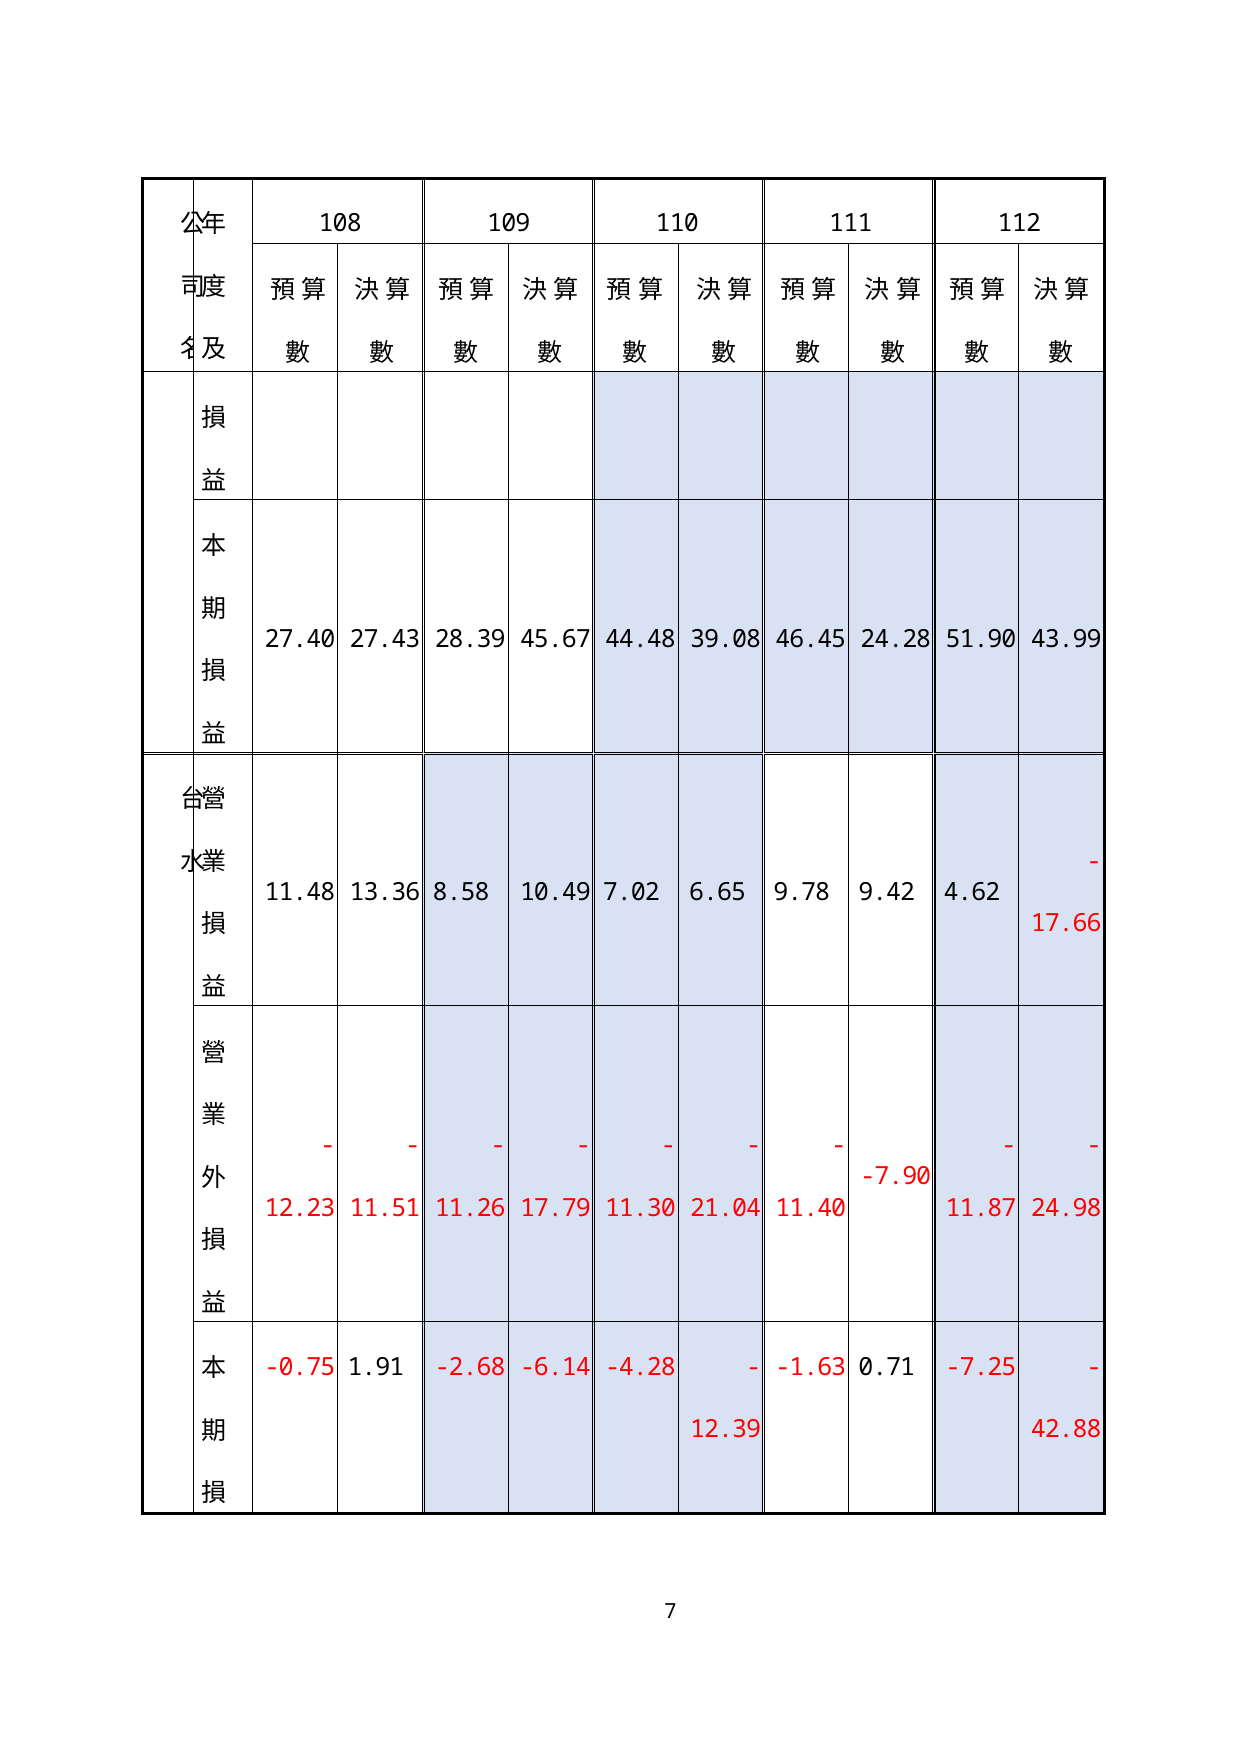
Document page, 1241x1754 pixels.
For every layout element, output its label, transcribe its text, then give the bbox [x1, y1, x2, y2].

table_cell -11.87 [936, 1006, 1018, 1321]
table_header 110 [595, 180, 762, 243]
table_cell 1.91 [338, 1322, 422, 1512]
table_cell 決算數 [679, 244, 762, 371]
table_cell 8.58 [425, 755, 508, 1005]
table_cell -11.30 [595, 1006, 678, 1321]
table_cell [338, 372, 422, 499]
table_cell 決算數 [849, 244, 932, 371]
table_cell [595, 372, 678, 499]
table_cell [253, 372, 337, 499]
table_cell 46.45 [765, 500, 848, 752]
table_cell 27.40 [253, 500, 337, 752]
table_cell [679, 372, 762, 499]
table_cell [765, 372, 848, 499]
table_cell 43.99 [1019, 500, 1103, 752]
table_cell [849, 372, 932, 499]
table_cell 營業外損益 [194, 1006, 252, 1321]
table_cell -12.23 [253, 1006, 337, 1321]
table_header 年度及項目 [194, 180, 252, 371]
table_cell -1.63 [765, 1322, 848, 1512]
table_cell 預算數 [595, 244, 678, 371]
table_cell 6.65 [679, 755, 762, 1005]
table_cell -4.28 [595, 1322, 678, 1512]
table_header 108 [253, 180, 422, 243]
table_cell 決算數 [338, 244, 422, 371]
table_cell 28.39 [425, 500, 508, 752]
table_header 公司 名稱 [144, 180, 193, 371]
table_cell [509, 372, 592, 499]
table_cell 9.42 [849, 755, 932, 1005]
table_cell 51.90 [936, 500, 1018, 752]
table_cell 台水 [144, 755, 193, 1512]
table_cell -11.51 [338, 1006, 422, 1321]
table_cell -6.14 [509, 1322, 592, 1512]
table_cell -17.79 [509, 1006, 592, 1321]
table_cell 本期損益 [194, 1322, 252, 1512]
table_cell 台糖 [144, 372, 193, 752]
table_cell 營業外損益 [194, 372, 252, 499]
table_cell 本期損益 [194, 500, 252, 752]
table_cell 台水 [186, 800, 193, 806]
table_cell -42.88 [1019, 1322, 1103, 1512]
table_cell 45.67 [509, 500, 592, 752]
table_cell 決算數 [509, 244, 592, 371]
table_cell 7.02 [595, 755, 678, 1005]
table_cell -2.68 [425, 1322, 508, 1512]
table_cell 決算數 [1019, 244, 1103, 371]
table_cell 44.48 [595, 500, 678, 752]
table_cell 預算數 [765, 244, 848, 371]
table_cell [936, 372, 1018, 499]
table_cell 13.36 [338, 755, 422, 1005]
table_cell -12.39 [679, 1322, 762, 1512]
table_header 112 [936, 180, 1103, 243]
table_cell -7.25 [936, 1322, 1018, 1512]
table_cell 39.08 [679, 500, 762, 752]
table_cell 預算數 [936, 244, 1018, 371]
table_cell -7.90 [849, 1006, 932, 1321]
table_cell 24.28 [849, 500, 932, 752]
table_cell -0.75 [253, 1322, 337, 1512]
table_cell [1019, 372, 1103, 499]
table_cell -24.98 [1019, 1006, 1103, 1321]
table_cell 預算數 [425, 244, 508, 371]
table_cell -21.04 [679, 1006, 762, 1321]
table_header 111 [765, 180, 932, 243]
table_cell 9.78 [765, 755, 848, 1005]
table_cell 預算數 [253, 244, 337, 371]
table_cell -17.66 [1019, 755, 1103, 1005]
table_cell -11.26 [425, 1006, 508, 1321]
table_cell 27.43 [338, 500, 422, 752]
table_cell [425, 372, 508, 499]
table_cell 4.62 [936, 755, 1018, 1005]
table_cell 10.49 [509, 755, 592, 1005]
table_cell 0.71 [849, 1322, 932, 1512]
table_cell 營業損益 [194, 755, 252, 1005]
table_cell 11.48 [253, 755, 337, 1005]
table_cell -11.40 [765, 1006, 848, 1321]
table_header 109 [425, 180, 592, 243]
